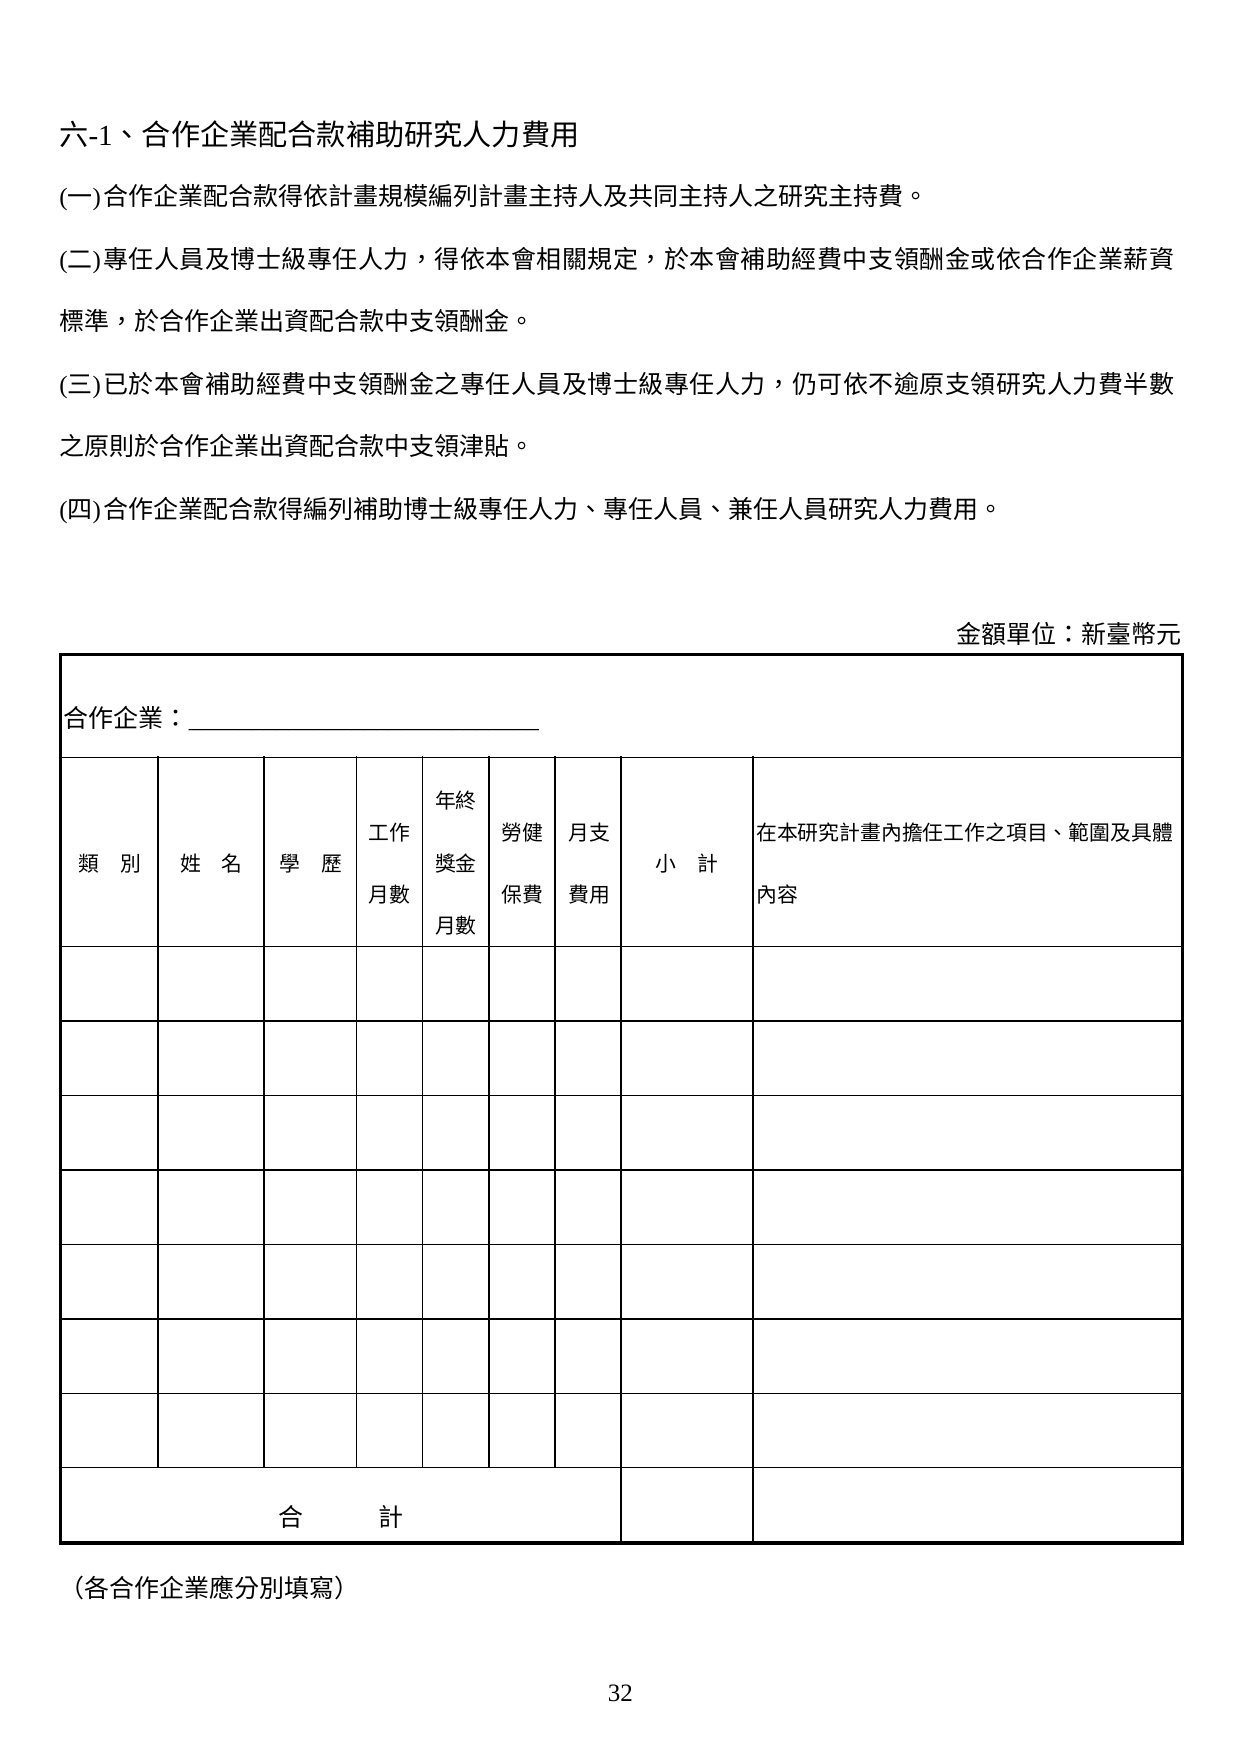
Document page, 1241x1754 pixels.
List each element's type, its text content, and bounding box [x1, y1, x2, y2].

table_cell [622, 947, 752, 1020]
table_cell [62, 1394, 157, 1467]
table_cell [265, 1022, 356, 1094]
table_cell [423, 947, 488, 1020]
table_cell [490, 947, 554, 1020]
table_cell [556, 1245, 620, 1318]
table_cell [62, 947, 157, 1020]
table_cell [754, 1022, 1181, 1094]
text 金額單位：新臺幣元 [59, 591, 1181, 653]
table_cell [265, 1394, 356, 1467]
table_cell [423, 1022, 488, 1094]
table_cell [357, 1245, 422, 1318]
table_cell 工作 月數 [357, 758, 422, 946]
table_cell [490, 1394, 554, 1467]
table_cell [622, 1171, 752, 1243]
table_cell [622, 1468, 752, 1541]
table_cell [159, 1245, 263, 1318]
table_cell [556, 1320, 620, 1392]
table_cell [62, 1320, 157, 1392]
table_cell [556, 1394, 620, 1467]
table_cell [754, 1468, 1181, 1541]
table_cell [159, 947, 263, 1020]
table_cell [556, 1096, 620, 1169]
table_cell 合 計 [62, 1468, 620, 1541]
table_cell [265, 1320, 356, 1392]
table_cell [754, 1171, 1181, 1243]
table_cell [265, 1171, 356, 1243]
table_cell [62, 1096, 157, 1169]
table_cell [423, 1245, 488, 1318]
table_cell [490, 1245, 554, 1318]
table_cell [490, 1096, 554, 1169]
table_cell [556, 1022, 620, 1094]
table_cell 年終 獎金 月數 [423, 758, 488, 946]
table_cell [62, 1022, 157, 1094]
text 六-1、合作企業配合款補助研究人力費用 [59, 91, 1181, 153]
table_cell [159, 1096, 263, 1169]
table_cell [357, 1022, 422, 1094]
table_header 合作企業：____________________________ [62, 656, 1181, 756]
table_cell 學 歷 [265, 758, 356, 946]
table_cell [357, 1394, 422, 1467]
list 已於本會補助經費中支領酬金之專任人員及博士級專任人力，仍可依不逾原支領研究人力費半數之原則於合作企業出資配合款中支領津貼。 [59, 341, 1175, 466]
table_cell [622, 1320, 752, 1392]
table_cell [265, 947, 356, 1020]
table_cell [62, 1171, 157, 1243]
table_cell [490, 1320, 554, 1392]
table_cell [423, 1096, 488, 1169]
table_cell [622, 1096, 752, 1169]
table_cell 小 計 [622, 758, 752, 946]
table_cell [556, 1171, 620, 1243]
table_cell [357, 947, 422, 1020]
table_cell 類 別 [62, 758, 157, 946]
list 合作企業配合款得依計畫規模編列計畫主持人及共同主持人之研究主持費。 [59, 153, 1175, 216]
table_cell [159, 1320, 263, 1392]
table_cell [490, 1022, 554, 1094]
table_cell [622, 1022, 752, 1094]
table_cell [754, 1394, 1181, 1467]
table_cell 月支 費用 [556, 758, 620, 946]
list 合作企業配合款得編列補助博士級專任人力、專任人員、兼任人員研究人力費用。 [59, 466, 1175, 528]
table_cell [423, 1171, 488, 1243]
table_cell [265, 1245, 356, 1318]
table_cell [490, 1171, 554, 1243]
table_cell [423, 1394, 488, 1467]
text （各合作企業應分別填寫） [59, 1545, 1181, 1607]
table_cell 在本研究計畫內擔任工作之項目、範圍及具體內容 [754, 758, 1181, 946]
table_cell [357, 1171, 422, 1243]
table_cell 勞健 保費 [490, 758, 554, 946]
table_cell [754, 947, 1181, 1020]
table_cell [754, 1320, 1181, 1392]
table_cell [159, 1022, 263, 1094]
table_cell [754, 1245, 1181, 1318]
table_cell [265, 1096, 356, 1169]
table_cell [754, 1096, 1181, 1169]
list 專任人員及博士級專任人力，得依本會相關規定，於本會補助經費中支領酬金或依合作企業薪資標準，於合作企業出資配合款中支領酬金。 [59, 216, 1175, 341]
table_cell [357, 1096, 422, 1169]
table_cell [159, 1394, 263, 1467]
table_cell [622, 1394, 752, 1467]
table_cell 姓 名 [159, 758, 263, 946]
table_cell [62, 1245, 157, 1318]
table_cell [357, 1320, 422, 1392]
table_cell [556, 947, 620, 1020]
table_cell [159, 1171, 263, 1243]
table_cell [622, 1245, 752, 1318]
table_cell [423, 1320, 488, 1392]
